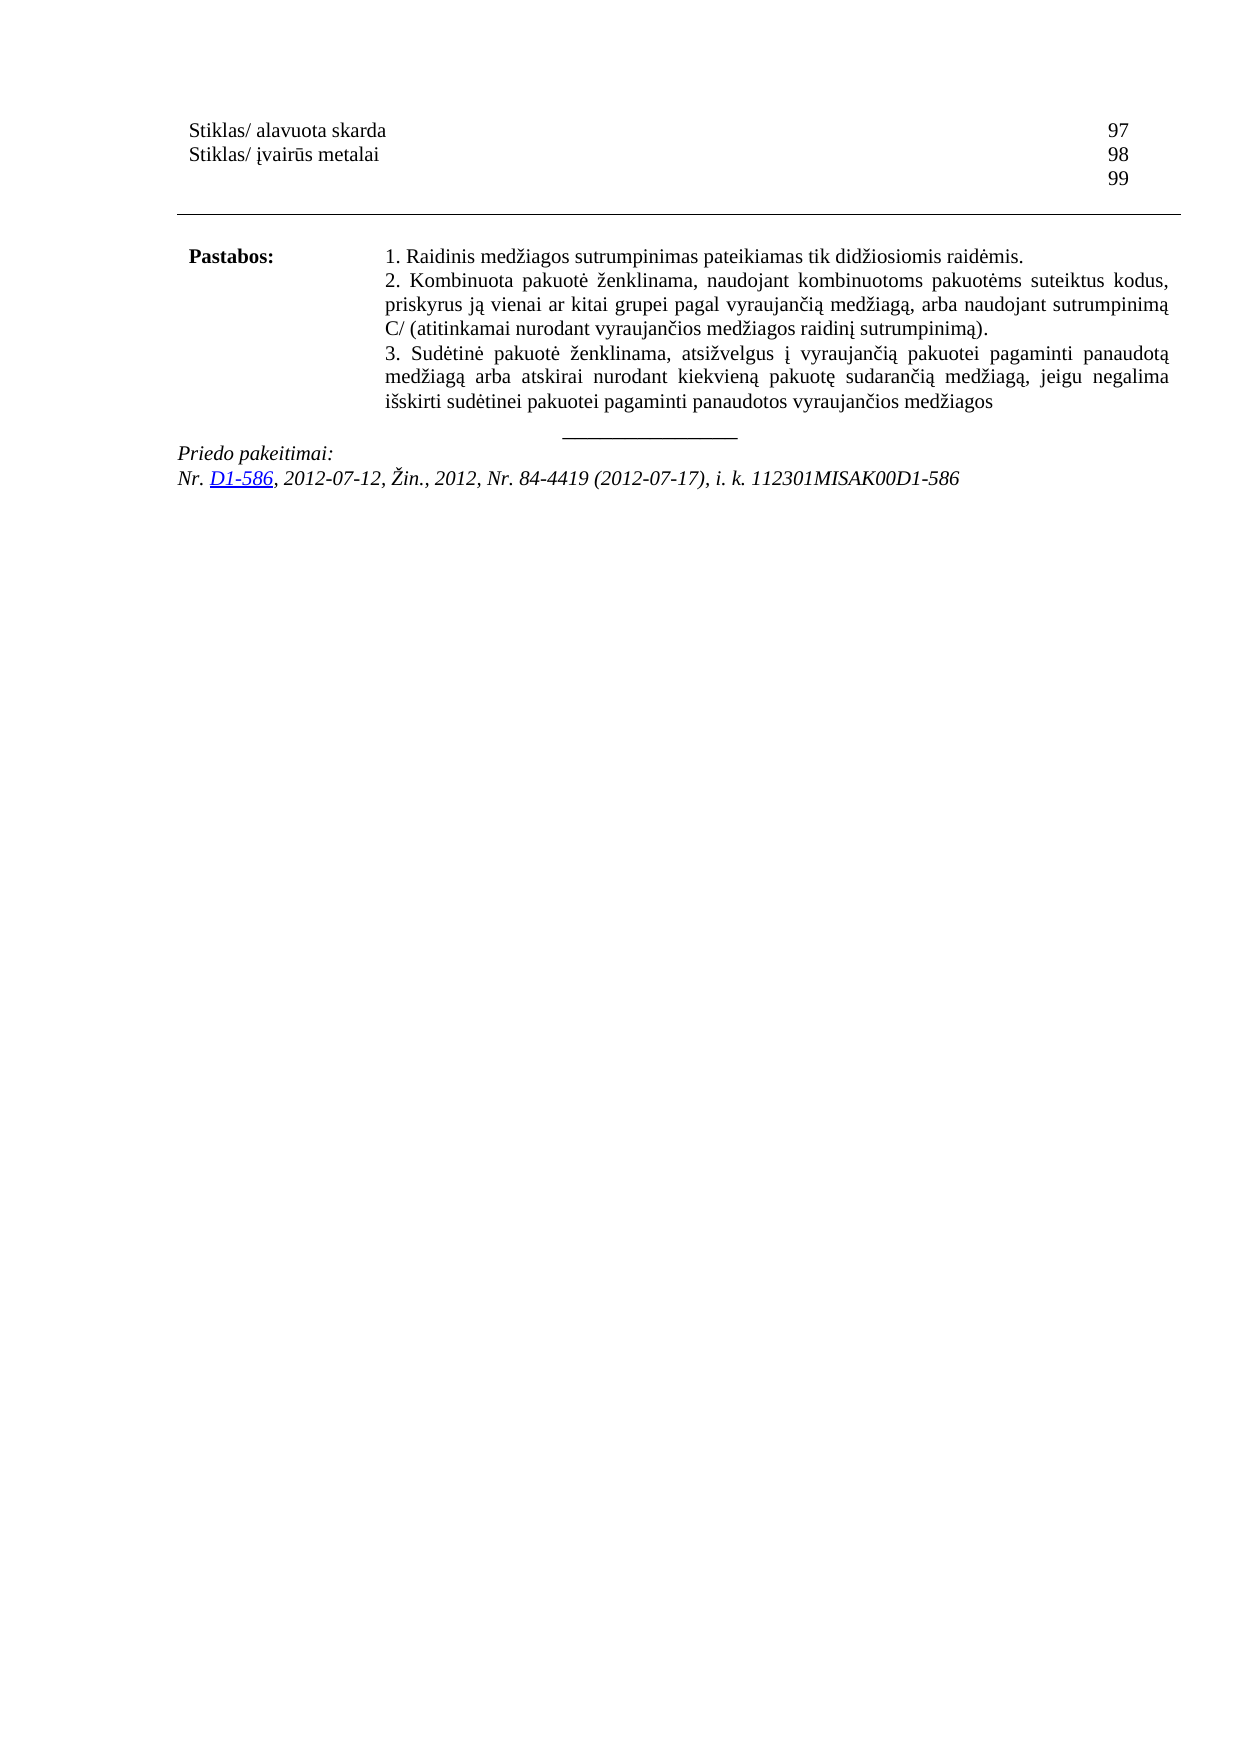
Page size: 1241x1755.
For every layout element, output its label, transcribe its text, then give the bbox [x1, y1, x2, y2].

table_cell 99 [1056, 166, 1181, 190]
table_cell [1056, 190, 1181, 214]
table_cell Stiklas/ įvairūs metalai [177, 142, 665, 166]
table_cell Stiklas/ alavuota skarda [177, 118, 665, 142]
table_cell [665, 142, 1056, 166]
table_cell 98 [1056, 142, 1181, 166]
table_header 1. Raidinis medžiagos sutrumpinimas pateikiamas tik didžiosiomis raidėmis. 2. Kombinuota pakuotė ženklinama, naudojant kombinuotoms pakuotėms suteiktus kodus, priskyrus ją vienai ar kitai grupei pagal vyraujančią medžiagą, arba naudojant sutrumpinimą C/ (atitinkamai nurodant vyraujančios medžiagos raidinį sutrumpinimą). 3. Sudėtinė pakuotė ženklinama, atsižvelgus į vyraujančią pakuotei pagaminti panaudotą medžiagą arba atskirai nurodant kiekvieną pakuotę sudarančią medžiagą, jeigu negalima išskirti sudėtinei pakuotei pagaminti panaudotos vyraujančios medžiagos [374, 244, 1181, 413]
table_cell [177, 190, 665, 214]
text Nr. D1-586, 2012-07-12, Žin., 2012, Nr. 84-4419 (2012-07-17), i. k. 112301MISAK00D1-586 [177, 465, 1122, 489]
text Priedo pakeitimai: [177, 441, 1122, 465]
table_cell [665, 166, 1056, 190]
table_header Pastabos: [177, 244, 374, 413]
table_cell 97 [1056, 118, 1181, 142]
text ______________ [177, 413, 1122, 441]
table_cell [177, 166, 665, 190]
table_cell [665, 190, 1056, 214]
table_cell [665, 118, 1056, 142]
